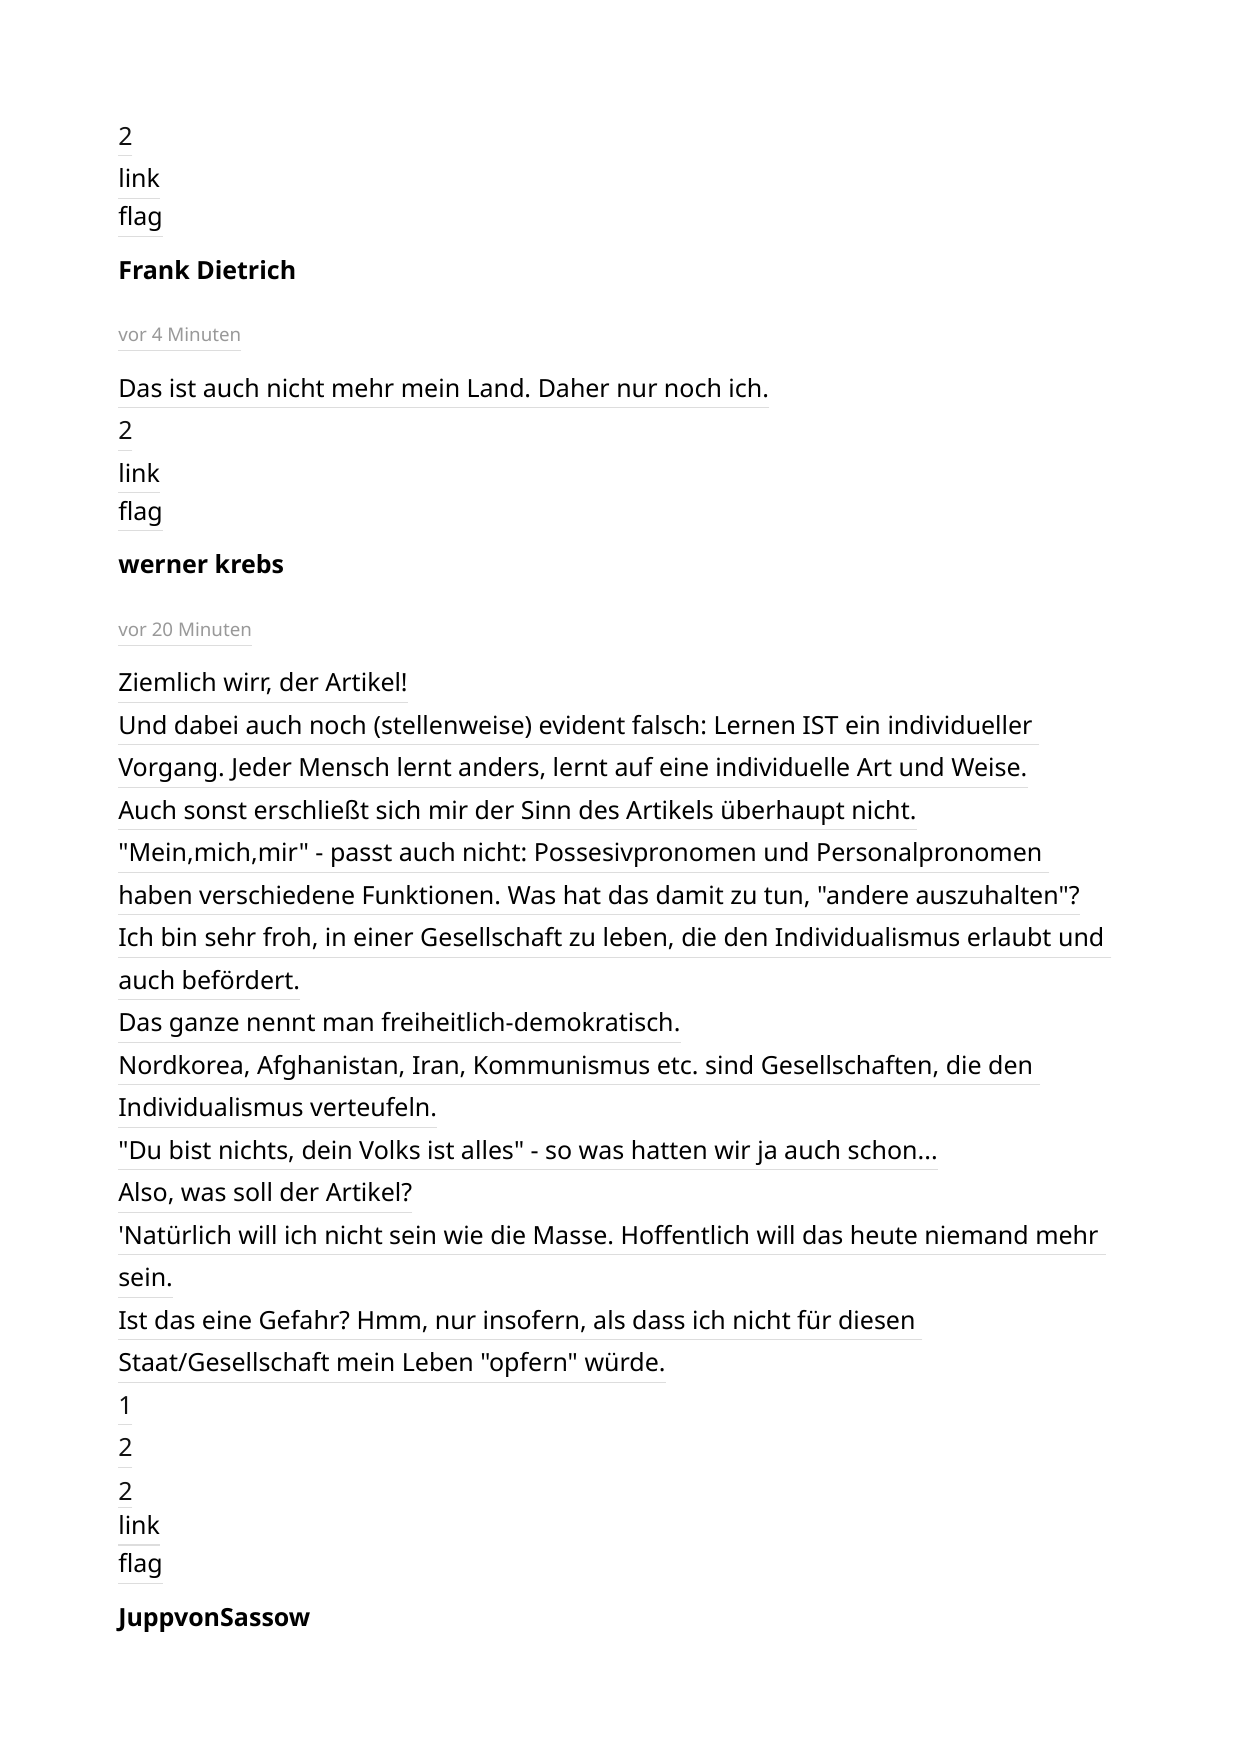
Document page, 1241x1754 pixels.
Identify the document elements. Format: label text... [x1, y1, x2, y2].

text link [118, 455, 1122, 493]
text vor 4 Minuten [118, 322, 1117, 351]
text Das ist auch nicht mehr mein Land. Daher nur noch ich. [118, 370, 1122, 408]
text vor 20 Minuten [118, 616, 1117, 646]
text werner krebs [118, 547, 1122, 581]
text flag [118, 493, 1122, 531]
text 2 [118, 413, 1122, 451]
text flag [118, 1546, 1122, 1584]
text JuppvonSassow [118, 1599, 1122, 1633]
text 2 [118, 118, 1122, 156]
text 2 [118, 1430, 1122, 1468]
text flag [118, 199, 1122, 237]
text 2 [118, 1472, 1122, 1508]
text 1 [118, 1387, 1122, 1425]
text Frank Dietrich [118, 252, 1122, 286]
text link [118, 161, 1122, 199]
text link [118, 1508, 1122, 1546]
text Ziemlich wirr, der Artikel! Und dabei auch noch (stellenweise) evident falsch: Lernen IST ein individueller Vorgang. Jeder Mensch lernt anders, lernt auf eine individuelle Art und Weise. Auch sonst erschließt sich mir der Sinn des Artikels überhaupt nicht. "Mein,mich,mir" - passt auch nicht: Possesivpronomen und Personalpronomen haben verschiedene Funktionen. Was hat das damit zu tun, "andere auszuhalten"? Ich bin sehr froh, in einer Gesellschaft zu leben, die den Individualismus erlaubt und auch befördert. Das ganze nennt man freiheitlich-demokratisch. Nordkorea, Afghanistan, Iran, Kommunismus etc. sind Gesellschaften, die den Individualismus verteufeln. "Du bist nichts, dein Volks ist alles" - so was hatten wir ja auch schon... Also, was soll der Artikel? 'Natürlich will ich nicht sein wie die Masse. Hoffentlich will das heute niemand mehr sein. Ist das eine Gefahr? Hmm, nur insofern, als dass ich nicht für diesen Staat/Gesellschaft mein Leben "opfern" würde. [118, 665, 1122, 1383]
